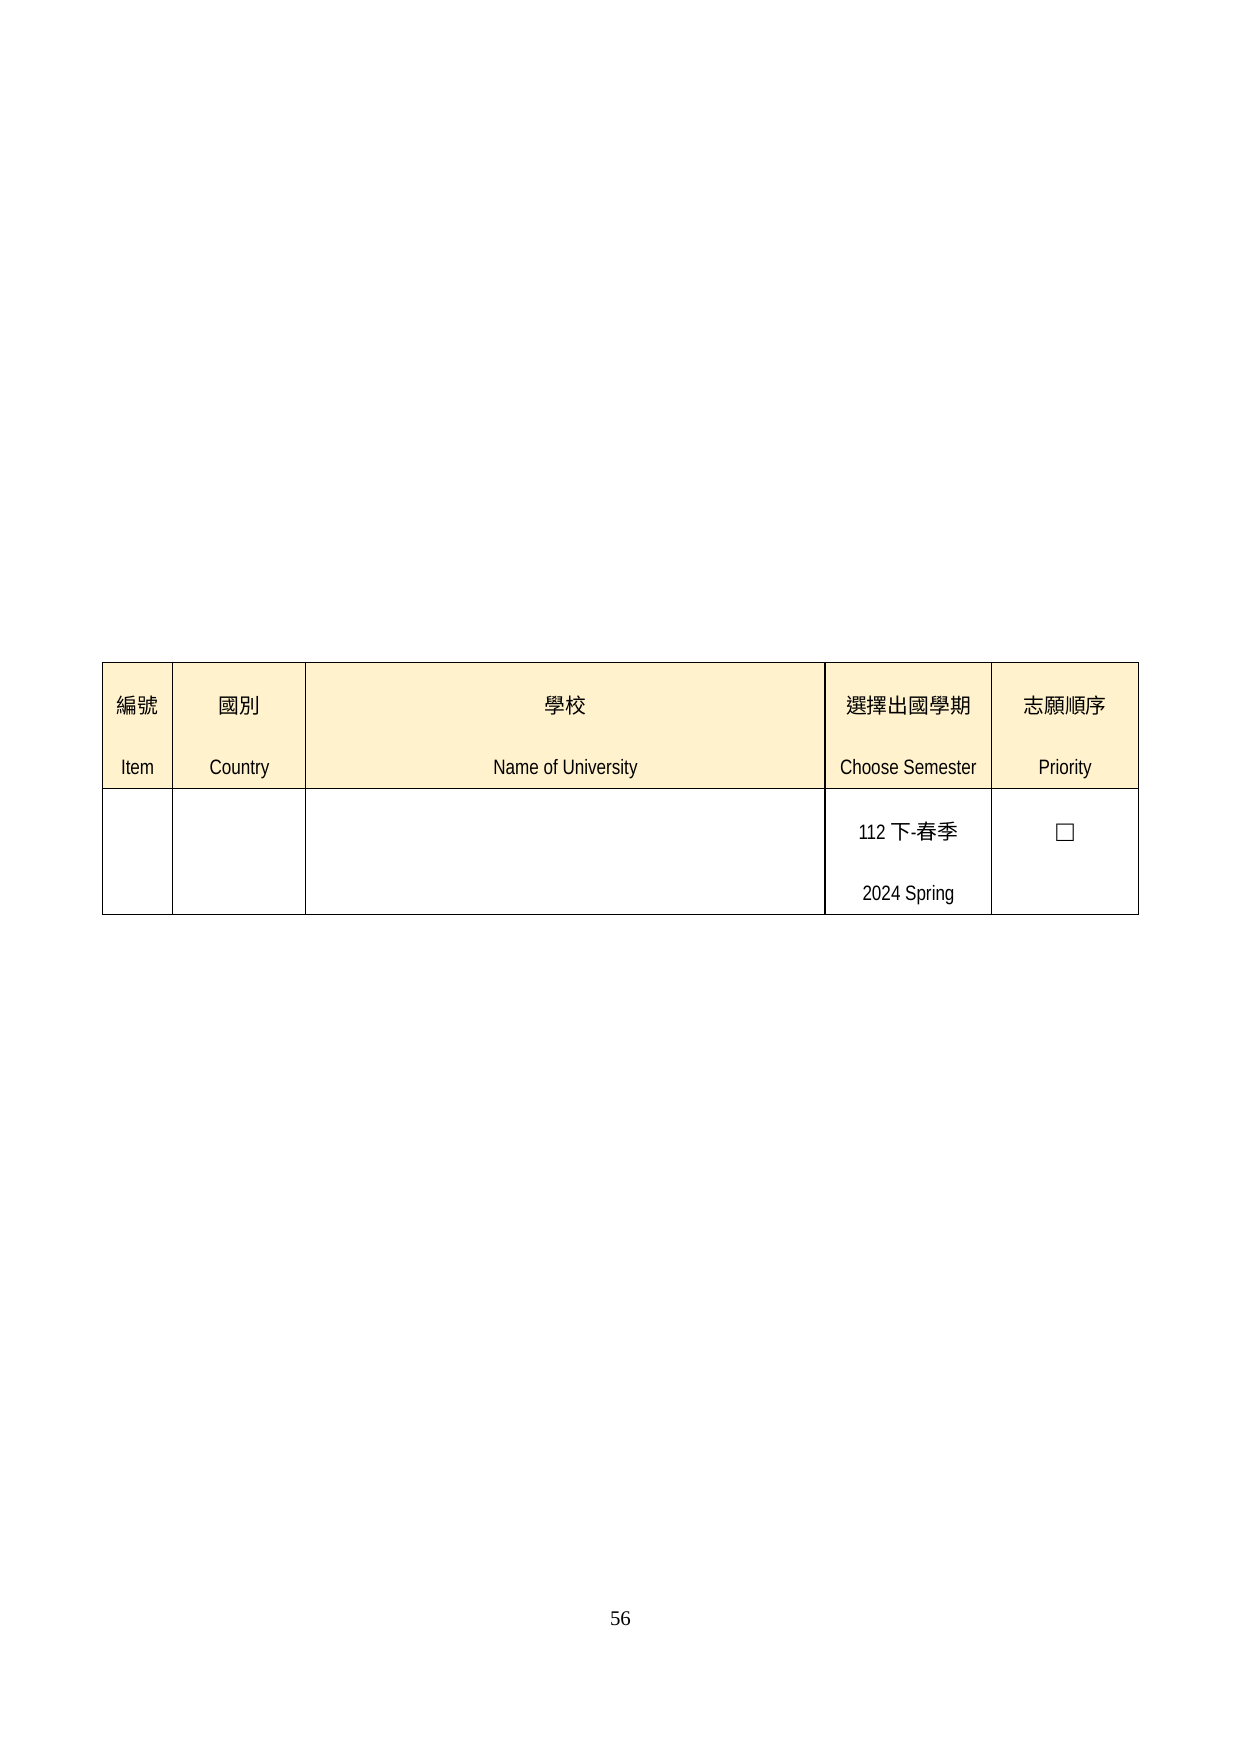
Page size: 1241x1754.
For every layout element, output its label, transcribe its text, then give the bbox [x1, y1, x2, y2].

table_cell 112下-春季 2024 Spring [826, 789, 991, 914]
table_header 編號 Item [103, 663, 172, 788]
table_cell [103, 789, 172, 914]
table_cell [173, 789, 305, 914]
table_header 志願順序 Priority [992, 663, 1138, 788]
table_header 國別 Country [173, 663, 305, 788]
table_cell [306, 789, 824, 914]
table_header 選擇出國學期 Choose Semester [826, 663, 991, 788]
table_cell □ [992, 789, 1138, 914]
table_header 學校 Name of University [306, 663, 824, 788]
